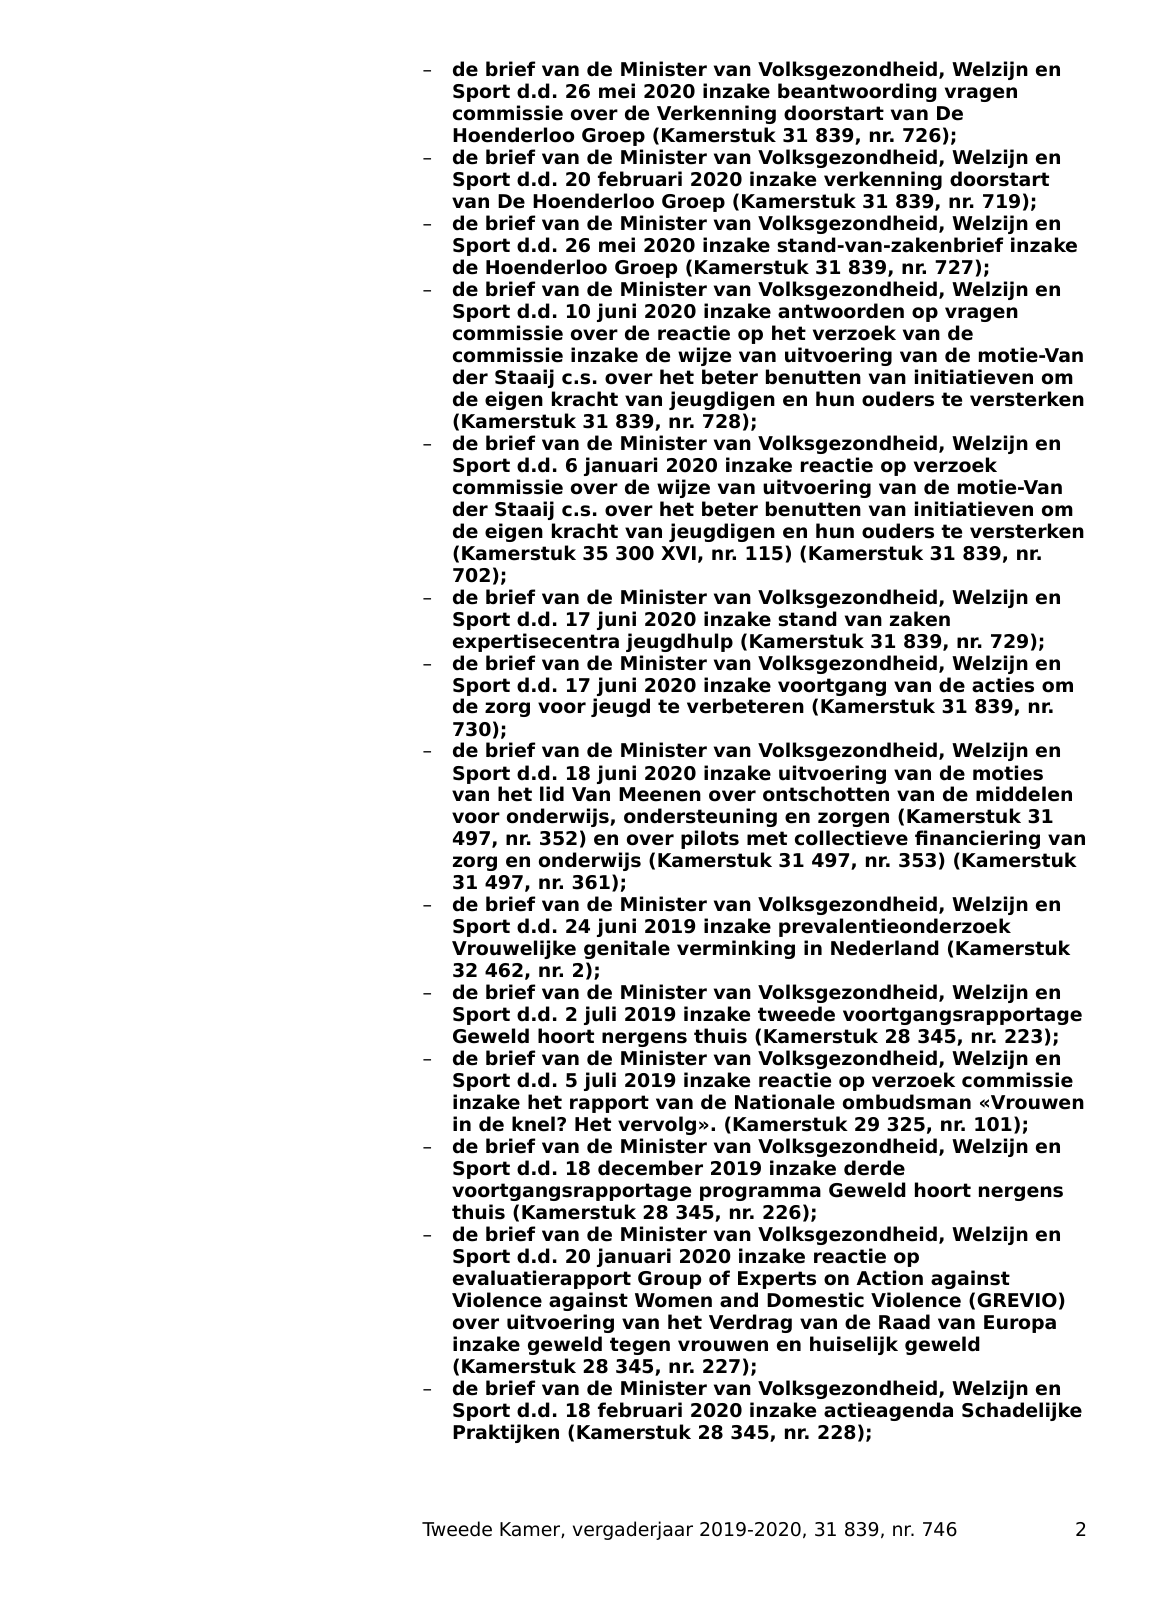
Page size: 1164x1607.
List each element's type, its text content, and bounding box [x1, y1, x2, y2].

text – de brief van de Minister van Volksgezondheid, Welzijn en Sport d.d. 20 januari 2020 inzake reactie op evaluatierapport Group of Experts on Action against Violence against Women and Domestic Violence (GREVIO) over uitvoering van het Verdrag van de Raad van Europa inzake geweld tegen vrouwen en huiselijk geweld (Kamerstuk 28 345, nr. 227); [422, 1224, 1087, 1378]
text – de brief van de Minister van Volksgezondheid, Welzijn en Sport d.d. 26 mei 2020 inzake beantwoording vragen commissie over de Verkenning doorstart van De Hoenderloo Groep (Kamerstuk 31 839, nr. 726); [422, 59, 1087, 147]
text – de brief van de Minister van Volksgezondheid, Welzijn en Sport d.d. 6 januari 2020 inzake reactie op verzoek commissie over de wijze van uitvoering van de motie-Van der Staaij c.s. over het beter benutten van initiatieven om de eigen kracht van jeugdigen en hun ouders te versterken (Kamerstuk 35 300 XVI, nr. 115) (Kamerstuk 31 839, nr. 702); [422, 433, 1087, 587]
text – de brief van de Minister van Volksgezondheid, Welzijn en Sport d.d. 5 juli 2019 inzake reactie op verzoek commissie inzake het rapport van de Nationale ombudsman «Vrouwen in de knel? Het vervolg». (Kamerstuk 29 325, nr. 101); [422, 1048, 1087, 1136]
text – de brief van de Minister van Volksgezondheid, Welzijn en Sport d.d. 18 juni 2020 inzake uitvoering van de moties van het lid Van Meenen over ontschotten van de middelen voor onderwijs, ondersteuning en zorgen (Kamerstuk 31 497, nr. 352) en over pilots met collectieve financiering van zorg en onderwijs (Kamerstuk 31 497, nr. 353) (Kamerstuk 31 497, nr. 361); [422, 740, 1087, 894]
text – de brief van de Minister van Volksgezondheid, Welzijn en Sport d.d. 10 juni 2020 inzake antwoorden op vragen commissie over de reactie op het verzoek van de commissie inzake de wijze van uitvoering van de motie-Van der Staaij c.s. over het beter benutten van initiatieven om de eigen kracht van jeugdigen en hun ouders te versterken (Kamerstuk 31 839, nr. 728); [422, 279, 1087, 433]
text – de brief van de Minister van Volksgezondheid, Welzijn en Sport d.d. 18 februari 2020 inzake actieagenda Schadelijke Praktijken (Kamerstuk 28 345, nr. 228); [422, 1378, 1087, 1444]
text – de brief van de Minister van Volksgezondheid, Welzijn en Sport d.d. 24 juni 2019 inzake prevalentieonderzoek Vrouwelijke genitale verminking in Nederland (Kamerstuk 32 462, nr. 2); [422, 894, 1087, 982]
text – de brief van de Minister van Volksgezondheid, Welzijn en Sport d.d. 18 december 2019 inzake derde voortgangsrapportage programma Geweld hoort nergens thuis (Kamerstuk 28 345, nr. 226); [422, 1136, 1087, 1224]
text – de brief van de Minister van Volksgezondheid, Welzijn en Sport d.d. 26 mei 2020 inzake stand-van-zakenbrief inzake de Hoenderloo Groep (Kamerstuk 31 839, nr. 727); [422, 213, 1087, 279]
text – de brief van de Minister van Volksgezondheid, Welzijn en Sport d.d. 2 juli 2019 inzake tweede voortgangsrapportage Geweld hoort nergens thuis (Kamerstuk 28 345, nr. 223); [422, 982, 1087, 1048]
text – de brief van de Minister van Volksgezondheid, Welzijn en Sport d.d. 20 februari 2020 inzake verkenning doorstart van De Hoenderloo Groep (Kamerstuk 31 839, nr. 719); [422, 147, 1087, 213]
text – de brief van de Minister van Volksgezondheid, Welzijn en Sport d.d. 17 juni 2020 inzake voortgang van de acties om de zorg voor jeugd te verbeteren (Kamerstuk 31 839, nr. 730); [422, 652, 1087, 740]
text – de brief van de Minister van Volksgezondheid, Welzijn en Sport d.d. 17 juni 2020 inzake stand van zaken expertisecentra jeugdhulp (Kamerstuk 31 839, nr. 729); [422, 587, 1087, 652]
